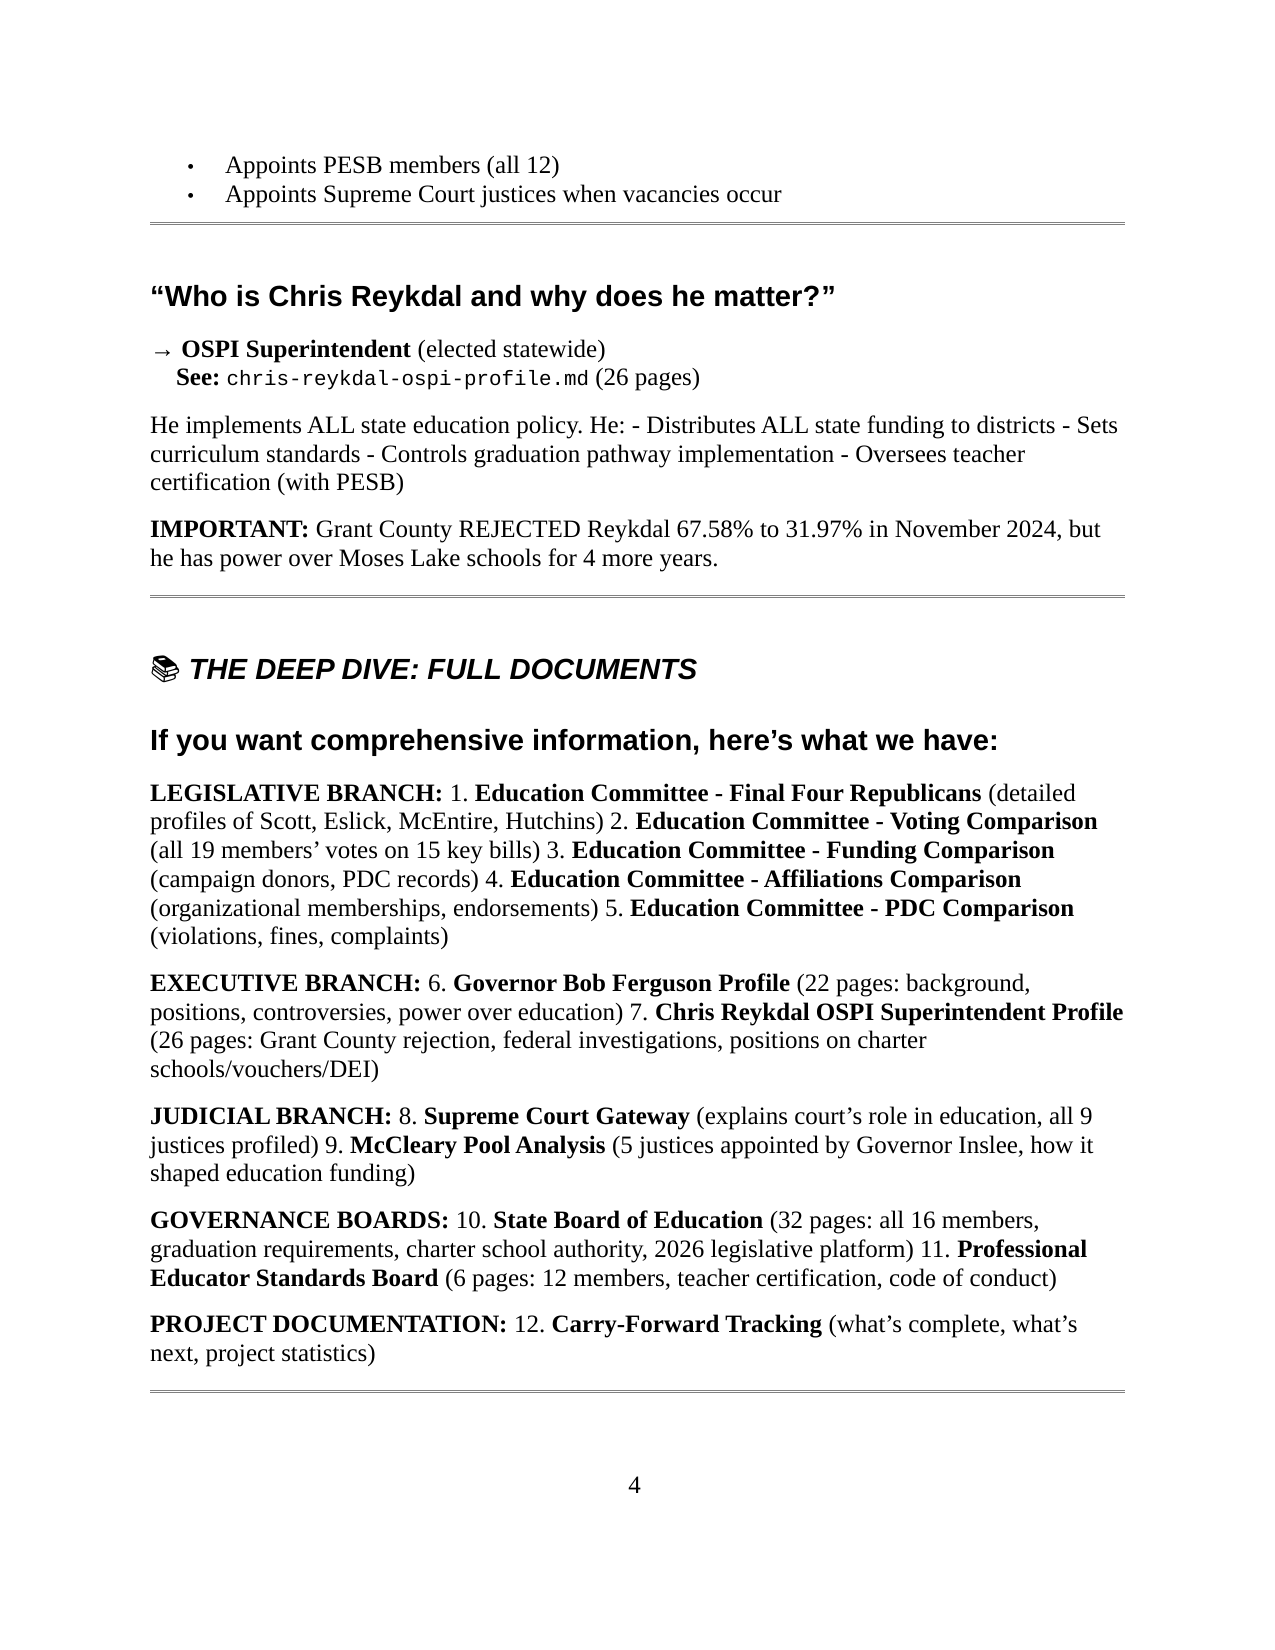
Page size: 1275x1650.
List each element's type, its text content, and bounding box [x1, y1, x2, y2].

text GOVERNANCE BOARDS: 10. State Board of Education (32 pages: all 16 members, graduation requirements, charter school authority, 2026 legislative platform) 11. Professional Educator Standards Board (6 pages: 12 members, teacher certification, code of conduct) [150, 1205, 1125, 1291]
text IMPORTANT: Grant County REJECTED Reykdal 67.58% to 31.97% in November 2024, but he has power over Moses Lake schools for 4 more years. [150, 514, 1125, 572]
list Appoints PESB members (all 12) [187, 150, 1125, 179]
text He implements ALL state education policy. He: - Distributes ALL state funding to districts - Sets curriculum standards - Controls graduation pathway implementation - Oversees teacher certification (with PESB) [150, 410, 1125, 496]
list Appoints Supreme Court justices when vacancies occur [187, 179, 1125, 207]
text → OSPI Superintendent (elected statewide) 📄 See: chris-reykdal-ospi-profile.md (26 pages) [150, 334, 1125, 392]
subtitle If you want comprehensive information, here’s what we have: [150, 723, 1125, 756]
subtitle 📚 THE DEEP DIVE: FULL DOCUMENTS [150, 652, 1125, 685]
text PROJECT DOCUMENTATION: 12. Carry-Forward Tracking (what’s complete, what’s next, project statistics) [150, 1309, 1125, 1367]
text JUDICIAL BRANCH: 8. Supreme Court Gateway (explains court’s role in education, all 9 justices profiled) 9. McCleary Pool Analysis (5 justices appointed by Governor Inslee, how it shaped education funding) [150, 1101, 1125, 1187]
text LEGISLATIVE BRANCH: 1. Education Committee - Final Four Republicans (detailed profiles of Scott, Eslick, McEntire, Hutchins) 2. Education Committee - Voting Comparison (all 19 members’ votes on 15 key bills) 3. Education Committee - Funding Comparison (campaign donors, PDC records) 4. Education Committee - Affiliations Comparison (organizational memberships, endorsements) 5. Education Committee - PDC Comparison (violations, fines, complaints) [150, 778, 1125, 950]
text EXECUTIVE BRANCH: 6. Governor Bob Ferguson Profile (22 pages: background, positions, controversies, power over education) 7. Chris Reykdal OSPI Superintendent Profile (26 pages: Grant County rejection, federal investigations, positions on charter schools/vouchers/DEI) [150, 968, 1125, 1083]
subtitle “Who is Chris Reykdal and why does he matter?” [150, 279, 1125, 312]
